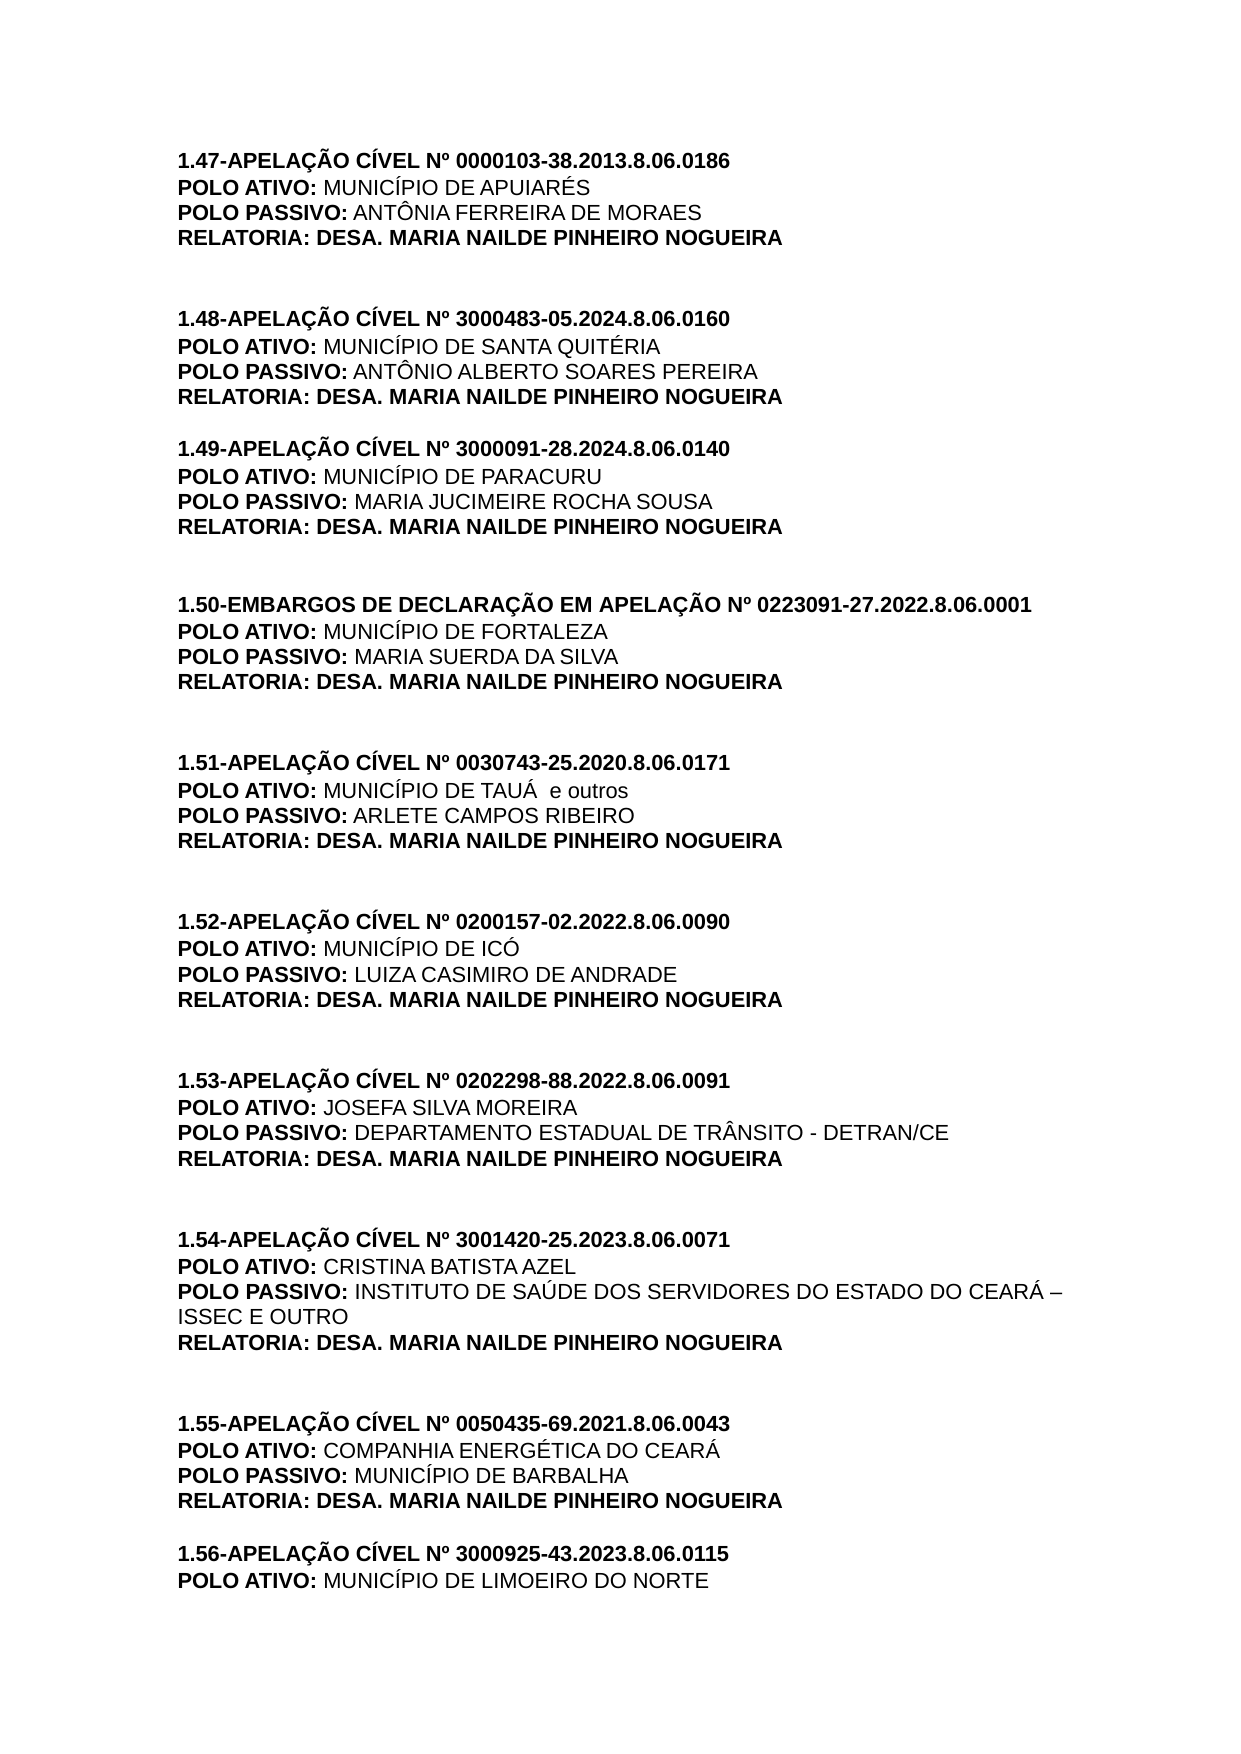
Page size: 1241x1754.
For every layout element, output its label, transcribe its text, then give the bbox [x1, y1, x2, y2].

text RELATORIA: DESA. MARIA NAILDE PINHEIRO NOGUEIRA [177, 225, 1063, 250]
text POLO PASSIVO: LUIZA CASIMIRO DE ANDRADE [177, 961, 1063, 987]
text 1.53-APELAÇÃO CÍVEL Nº 0202298-88.2022.8.06.0091 [177, 1068, 1063, 1093]
text POLO PASSIVO: DEPARTAMENTO ESTADUAL DE TRÂNSITO - DETRAN/CE [177, 1120, 1063, 1145]
text RELATORIA: DESA. MARIA NAILDE PINHEIRO NOGUEIRA [177, 1329, 1063, 1354]
text POLO ATIVO: MUNICÍPIO DE APUIARÉS [177, 175, 1063, 200]
text RELATORIA: DESA. MARIA NAILDE PINHEIRO NOGUEIRA [177, 1488, 1063, 1513]
text POLO PASSIVO: ARLETE CAMPOS RIBEIRO [177, 803, 1063, 828]
text POLO ATIVO: MUNICÍPIO DE FORTALEZA [177, 619, 1063, 644]
text 1.56-APELAÇÃO CÍVEL Nº 3000925-43.2023.8.06.0115 [177, 1541, 1063, 1566]
text POLO ATIVO: CRISTINA BATISTA AZEL [177, 1254, 1063, 1279]
text POLO ATIVO: COMPANHIA ENERGÉTICA DO CEARÁ [177, 1438, 1063, 1463]
text 1.47-APELAÇÃO CÍVEL Nº 0000103-38.2013.8.06.0186 [177, 148, 1063, 173]
text POLO PASSIVO: MUNICÍPIO DE BARBALHA [177, 1463, 1063, 1488]
text 1.54-APELAÇÃO CÍVEL Nº 3001420-25.2023.8.06.0071 [177, 1227, 1063, 1252]
text POLO ATIVO: MUNICÍPIO DE PARACURU [177, 463, 1063, 489]
text POLO PASSIVO: INSTITUTO DE SAÚDE DOS SERVIDORES DO ESTADO DO CEARÁ – ISSEC E OUTRO [177, 1279, 1063, 1329]
text POLO ATIVO: MUNICÍPIO DE ICÓ [177, 936, 1063, 961]
text 1.55-APELAÇÃO CÍVEL Nº 0050435-69.2021.8.06.0043 [177, 1411, 1063, 1436]
text RELATORIA: DESA. MARIA NAILDE PINHEIRO NOGUEIRA [177, 1145, 1063, 1171]
text POLO PASSIVO: MARIA SUERDA DA SILVA [177, 644, 1063, 669]
text RELATORIA: DESA. MARIA NAILDE PINHEIRO NOGUEIRA [177, 987, 1063, 1012]
text 1.52-APELAÇÃO CÍVEL Nº 0200157-02.2022.8.06.0090 [177, 909, 1063, 934]
text POLO PASSIVO: ANTÔNIO ALBERTO SOARES PEREIRA [177, 359, 1063, 384]
text RELATORIA: DESA. MARIA NAILDE PINHEIRO NOGUEIRA [177, 828, 1063, 853]
text 1.50-EMBARGOS DE DECLARAÇÃO EM APELAÇÃO Nº 0223091-27.2022.8.06.0001 [177, 592, 1063, 617]
text RELATORIA: DESA. MARIA NAILDE PINHEIRO NOGUEIRA [177, 669, 1063, 694]
text POLO ATIVO: JOSEFA SILVA MOREIRA [177, 1095, 1063, 1120]
text RELATORIA: DESA. MARIA NAILDE PINHEIRO NOGUEIRA [177, 384, 1063, 409]
text POLO ATIVO: MUNICÍPIO DE LIMOEIRO DO NORTE [177, 1568, 1063, 1593]
text POLO ATIVO: MUNICÍPIO DE SANTA QUITÉRIA [177, 333, 1063, 359]
text 1.49-APELAÇÃO CÍVEL Nº 3000091-28.2024.8.06.0140 [177, 436, 1063, 462]
text POLO PASSIVO: ANTÔNIA FERREIRA DE MORAES [177, 200, 1063, 225]
text POLO PASSIVO: MARIA JUCIMEIRE ROCHA SOUSA [177, 489, 1063, 514]
text RELATORIA: DESA. MARIA NAILDE PINHEIRO NOGUEIRA [177, 514, 1063, 539]
text 1.51-APELAÇÃO CÍVEL Nº 0030743-25.2020.8.06.0171 [177, 750, 1063, 776]
text POLO ATIVO: MUNICÍPIO DE TAUÁ e outros [177, 777, 1063, 803]
text 1.48-APELAÇÃO CÍVEL Nº 3000483-05.2024.8.06.0160 [177, 306, 1063, 332]
